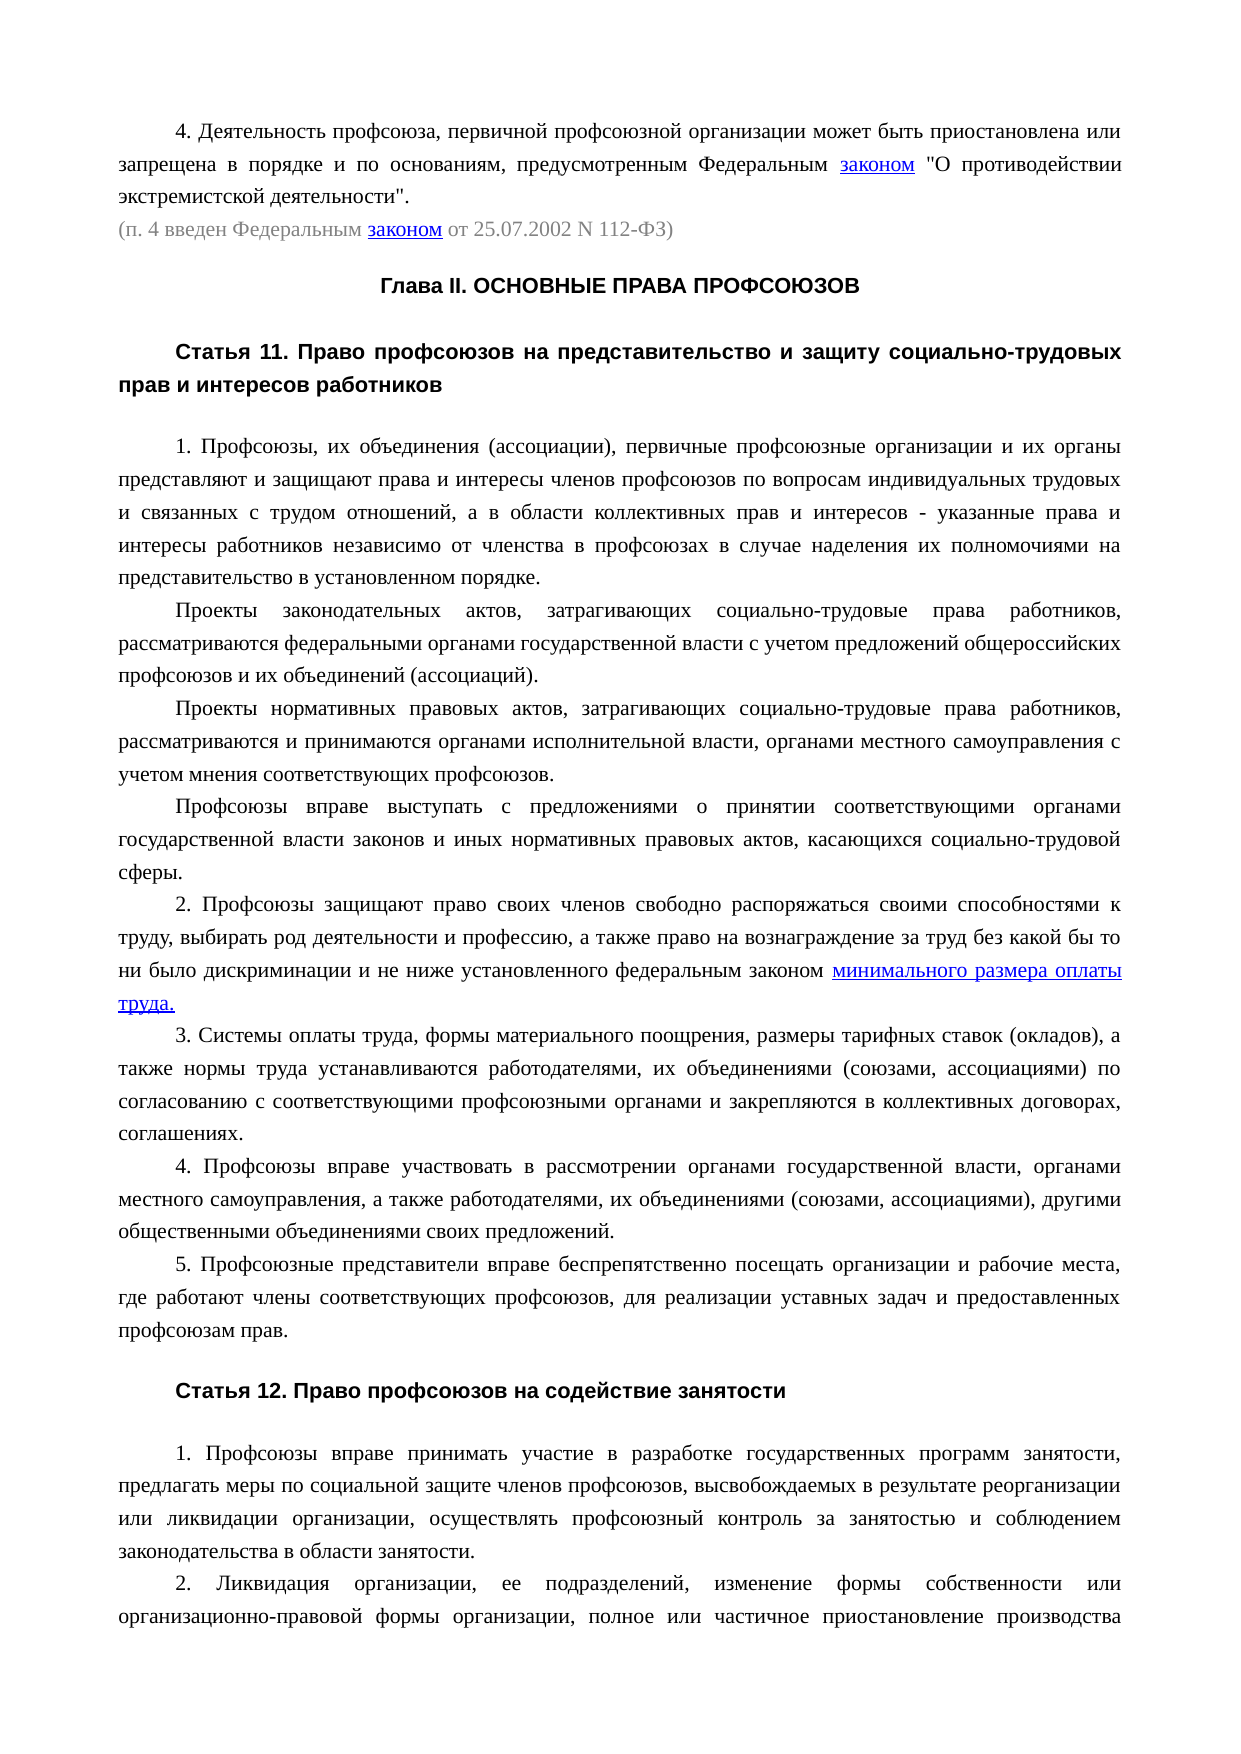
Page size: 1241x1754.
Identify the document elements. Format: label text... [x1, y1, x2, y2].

text 4. Деятельность профсоюза, первичной профсоюзной организации может быть приостановлена или запрещена в порядке и по основаниям, предусмотренным Федеральным законом "О противодействии экстремистской деятельности". [118, 118, 1122, 209]
text 3. Системы оплаты труда, формы материального поощрения, размеры тарифных ставок (окладов), а также нормы труда устанавливаются работодателями, их объединениями (союзами, ассоциациями) по согласованию с соответствующими профсоюзными органами и закрепляются в коллективных договорах, соглашениях. [118, 1022, 1122, 1146]
text 5. Профсоюзные представители вправе беспрепятственно посещать организации и рабочие места, где работают члены соответствующих профсоюзов, для реализации уставных задач и предоставленных профсоюзам прав. [118, 1251, 1122, 1342]
text 1. Профсоюзы, их объединения (ассоциации), первичные профсоюзные организации и их органы представляют и защищают права и интересы членов профсоюзов по вопросам индивидуальных трудовых и связанных с трудом отношений, а в области коллективных прав и интересов - указанные права и интересы работников независимо от членства в профсоюзах в случае наделения их полномочиями на представительство в установленном порядке. [118, 433, 1122, 589]
text Проекты нормативных правовых актов, затрагивающих социально-трудовые права работников, рассматриваются и принимаются органами исполнительной власти, органами местного самоуправления с учетом мнения соответствующих профсоюзов. [118, 695, 1122, 786]
text Профсоюзы вправе выступать с предложениями о принятии соответствующими органами государственной власти законов и иных нормативных правовых актов, касающихся социально-трудовой сферы. [118, 793, 1122, 884]
text 4. Профсоюзы вправе участвовать в рассмотрении органами государственной власти, органами местного самоуправления, а также работодателями, их объединениями (союзами, ассоциациями), другими общественными объединениями своих предложений. [118, 1153, 1122, 1244]
text Статья 11. Право профсоюзов на представительство и защиту социально-трудовых прав и интересов работников [118, 339, 1122, 397]
text 2. Профсоюзы защищают право своих членов свободно распоряжаться своими способностями к труду, выбирать род деятельности и профессию, а также право на вознаграждение за труд без какой бы то ни было дискриминации и не ниже установленного федеральным законом минимального размера оплаты труда. [118, 891, 1122, 1015]
text Глава II. ОСНОВНЫЕ ПРАВА ПРОФСОЮЗОВ [118, 273, 1122, 298]
text Статья 12. Право профсоюзов на содействие занятости [118, 1378, 1122, 1403]
text Проекты законодательных актов, затрагивающих социально-трудовые права работников, рассматриваются федеральными органами государственной власти с учетом предложений общероссийских профсоюзов и их объединений (ассоциаций). [118, 597, 1122, 688]
text 2. Ликвидация организации, ее подразделений, изменение формы собственности или организационно-правовой формы организации, полное или частичное приостановление производства [118, 1570, 1122, 1628]
text (п. 4 введен Федеральным законом от 25.07.2002 N 112-ФЗ) [118, 216, 1122, 241]
text 1. Профсоюзы вправе принимать участие в разработке государственных программ занятости, предлагать меры по социальной защите членов профсоюзов, высвобождаемых в результате реорганизации или ликвидации организации, осуществлять профсоюзный контроль за занятостью и соблюдением законодательства в области занятости. [118, 1439, 1122, 1563]
